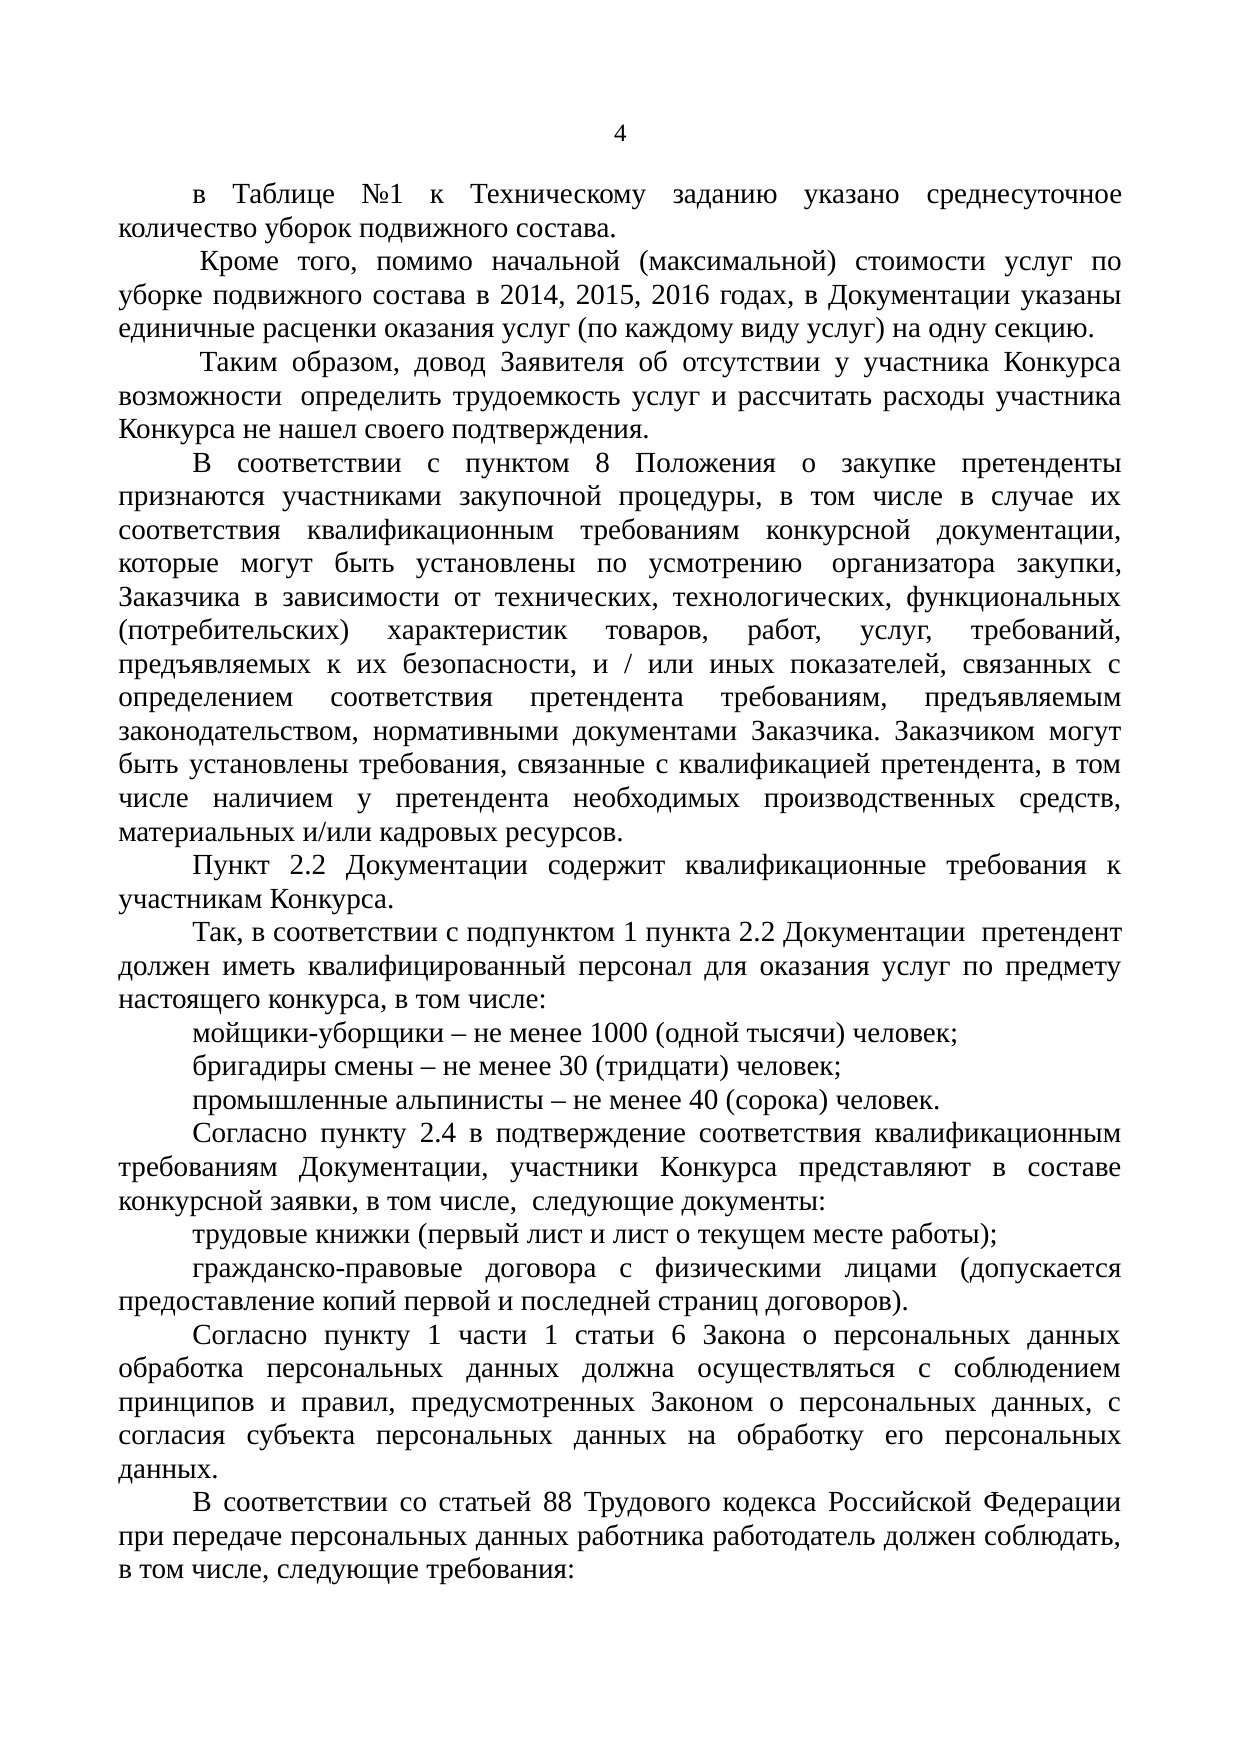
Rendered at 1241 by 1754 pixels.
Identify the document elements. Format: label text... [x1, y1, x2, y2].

text Таким образом, довод Заявителя об отсутствии у участника Конкурса возможности определить трудоемкость услуг и рассчитать расходы участника Конкурса не нашел своего подтверждения. [118, 344, 1122, 445]
text мойщики-уборщики – не менее 1000 (одной тысячи) человек; [118, 1015, 1122, 1048]
text В соответствии с пунктом 8 Положения о закупке претенденты признаются участниками закупочной процедуры, в том числе в случае их соответствия квалификационным требованиям конкурсной документации, которые могут быть установлены по усмотрению организатора закупки, Заказчика в зависимости от технических, технологических, функциональных (потребительских) характеристик товаров, работ, услуг, требований, предъявляемых к их безопасности, и / или иных показателей, связанных с определением соответствия претендента требованиям, предъявляемым законодательством, нормативными документами Заказчика. Заказчиком могут быть установлены требования, связанные с квалификацией претендента, в том числе наличием у претендента необходимых производственных средств, материальных и/или кадровых ресурсов. [118, 445, 1122, 847]
text Кроме того, помимо начальной (максимальной) стоимости услуг по уборке подвижного состава в 2014, 2015, 2016 годах, в Документации указаны единичные расценки оказания услуг (по каждому виду услуг) на одну секцию. [118, 243, 1122, 344]
text гражданско-правовые договора с физическими лицами (допускается предоставление копий первой и последней страниц договоров). [118, 1250, 1122, 1317]
text промышленные альпинисты – не менее 40 (сорока) человек. [118, 1082, 1122, 1116]
text бригадиры смены – не менее 30 (тридцати) человек; [118, 1048, 1122, 1082]
text Согласно пункту 2.4 в подтверждение соответствия квалификационным требованиям Документации, участники Конкурса представляют в составе конкурсной заявки, в том числе, следующие документы: [118, 1116, 1122, 1216]
text Согласно пункту 1 части 1 статьи 6 Закона о персональных данных обработка персональных данных должна осуществляться с соблюдением принципов и правил, предусмотренных Законом о персональных данных, с согласия субъекта персональных данных на обработку его персональных данных. [118, 1317, 1122, 1484]
text Так, в соответствии с подпунктом 1 пункта 2.2 Документации претендент должен иметь квалифицированный персонал для оказания услуг по предмету настоящего конкурса, в том числе: [118, 914, 1122, 1015]
text в Таблице №1 к Техническому заданию указано среднесуточное количество уборок подвижного состава. [118, 176, 1122, 243]
text трудовые книжки (первый лист и лист о текущем месте работы); [118, 1216, 1122, 1250]
text В соответствии со статьей 88 Трудового кодекса Российской Федерации при передаче персональных данных работника работодатель должен соблюдать, в том числе, следующие требования: [118, 1484, 1122, 1585]
text Пункт 2.2 Документации содержит квалификационные требования к участникам Конкурса. [118, 847, 1122, 914]
